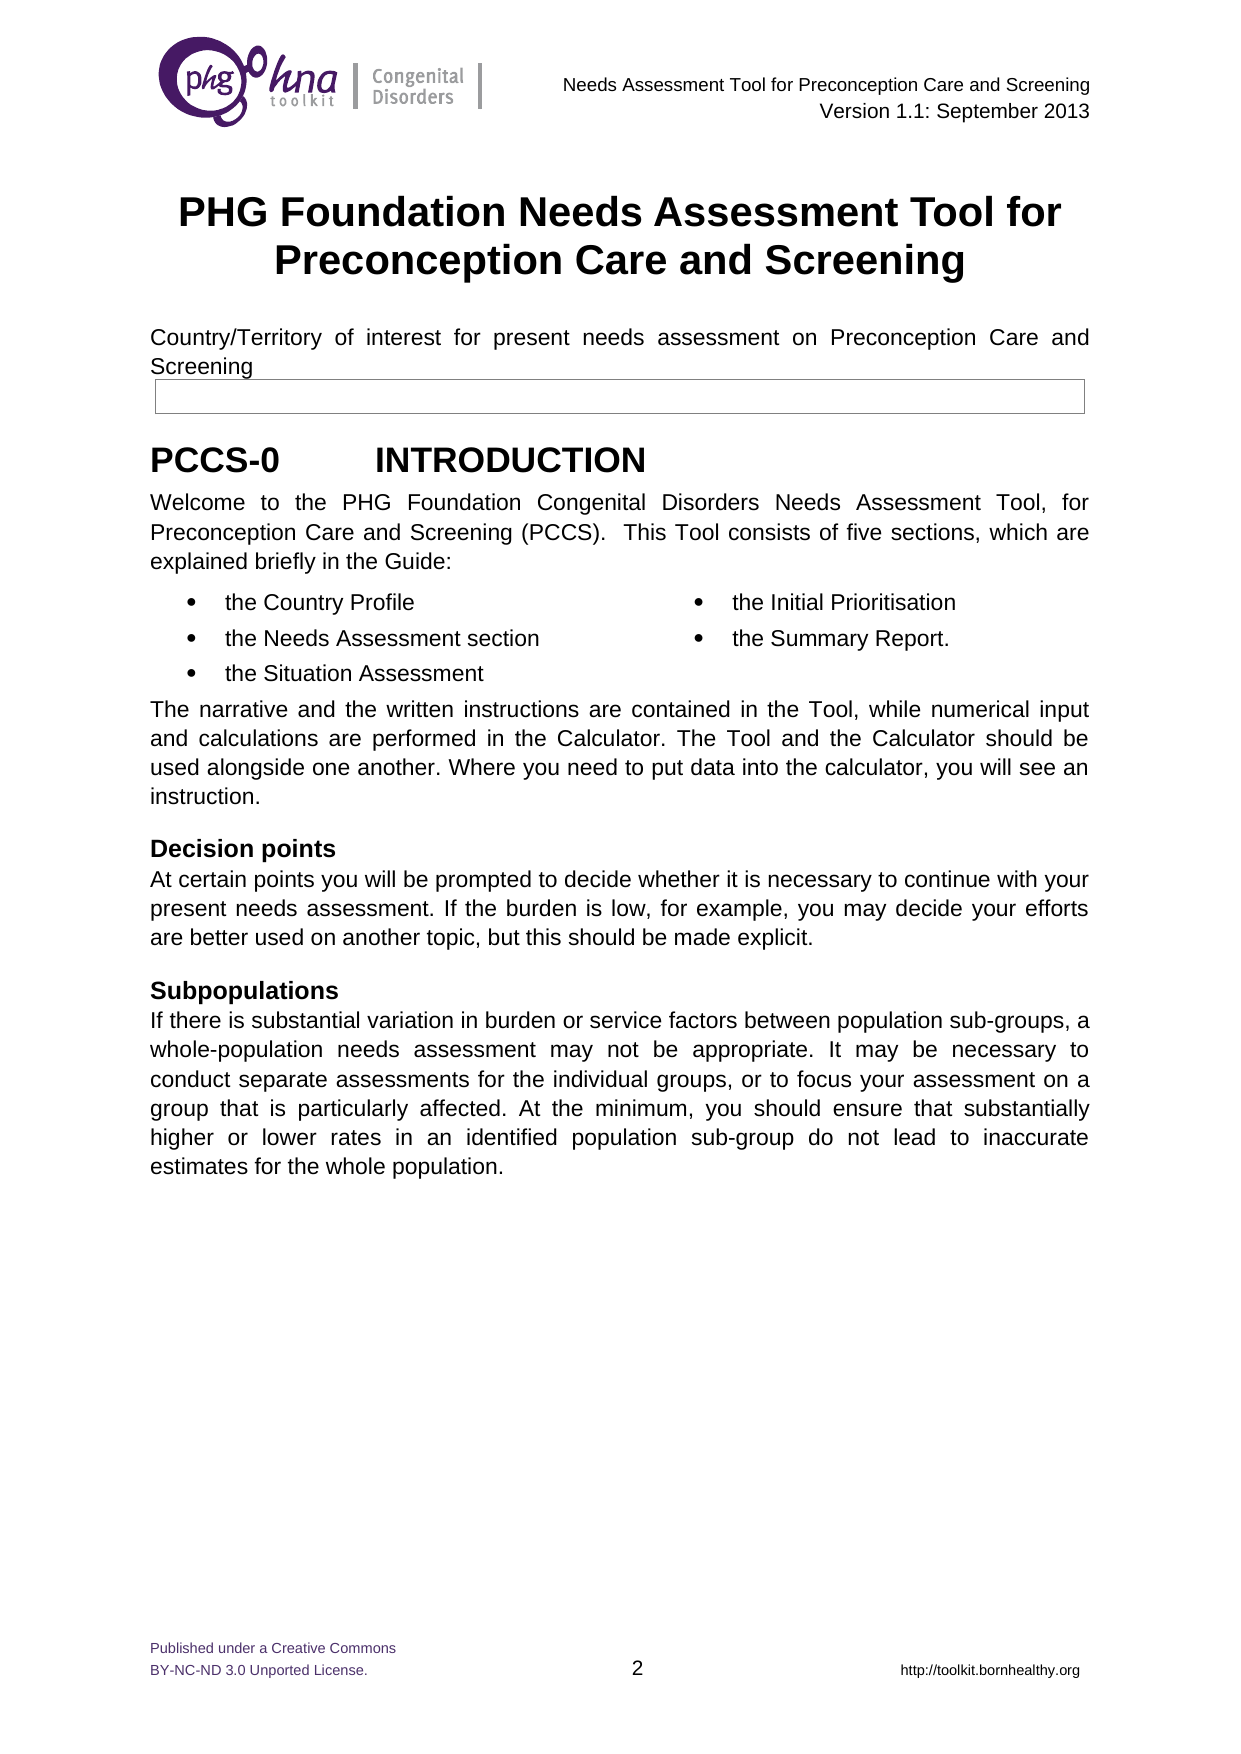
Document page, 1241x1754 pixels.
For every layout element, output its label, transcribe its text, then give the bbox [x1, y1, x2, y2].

text Decision points [150, 834, 1090, 863]
list the Needs Assessment section [187, 622, 583, 651]
text At certain points you will be prompted to decide whether it is necessary to continue with your present needs assessment. If the burden is low, for example, you may decide your efforts are better used on another topic, but this should be made explicit. [150, 863, 1090, 951]
subtitle PHG Foundation Needs Assessment Tool for Preconception Care and Screening [150, 187, 1090, 283]
text Welcome to the PHG Foundation Congenital Disorders Needs Assessment Tool, for Preconception Care and Screening (PCCS). This Tool consists of five sections, which are explained briefly in the Guide: [150, 487, 1090, 574]
text Subpopulations [150, 976, 1090, 1004]
subtitle PCCS-0 Introduction [150, 439, 1090, 480]
list the Situation Assessment [187, 657, 583, 687]
list the Summary Report. [694, 622, 1090, 651]
text If there is substantial variation in burden or service factors between population sub-groups, a whole-population needs assessment may not be appropriate. It may be necessary to conduct separate assessments for the individual groups, or to focus your assessment on a group that is particularly affected. At the minimum, you should ensure that substantially higher or lower rates in an identified population sub-group do not lead to inaccurate estimates for the whole population. [150, 1004, 1090, 1179]
list the Initial Prioritisation [694, 587, 1090, 616]
list the Country Profile [187, 587, 583, 616]
subtitle Country/Territory of interest for present needs assessment on Preconception Care and Screening [150, 321, 1090, 379]
text The narrative and the written instructions are contained in the Tool, while numerical input and calculations are performed in the Calculator. The Tool and the Calculator should be used alongside one another. Where you need to put data into the calculator, you will see an instruction. [150, 693, 1090, 809]
